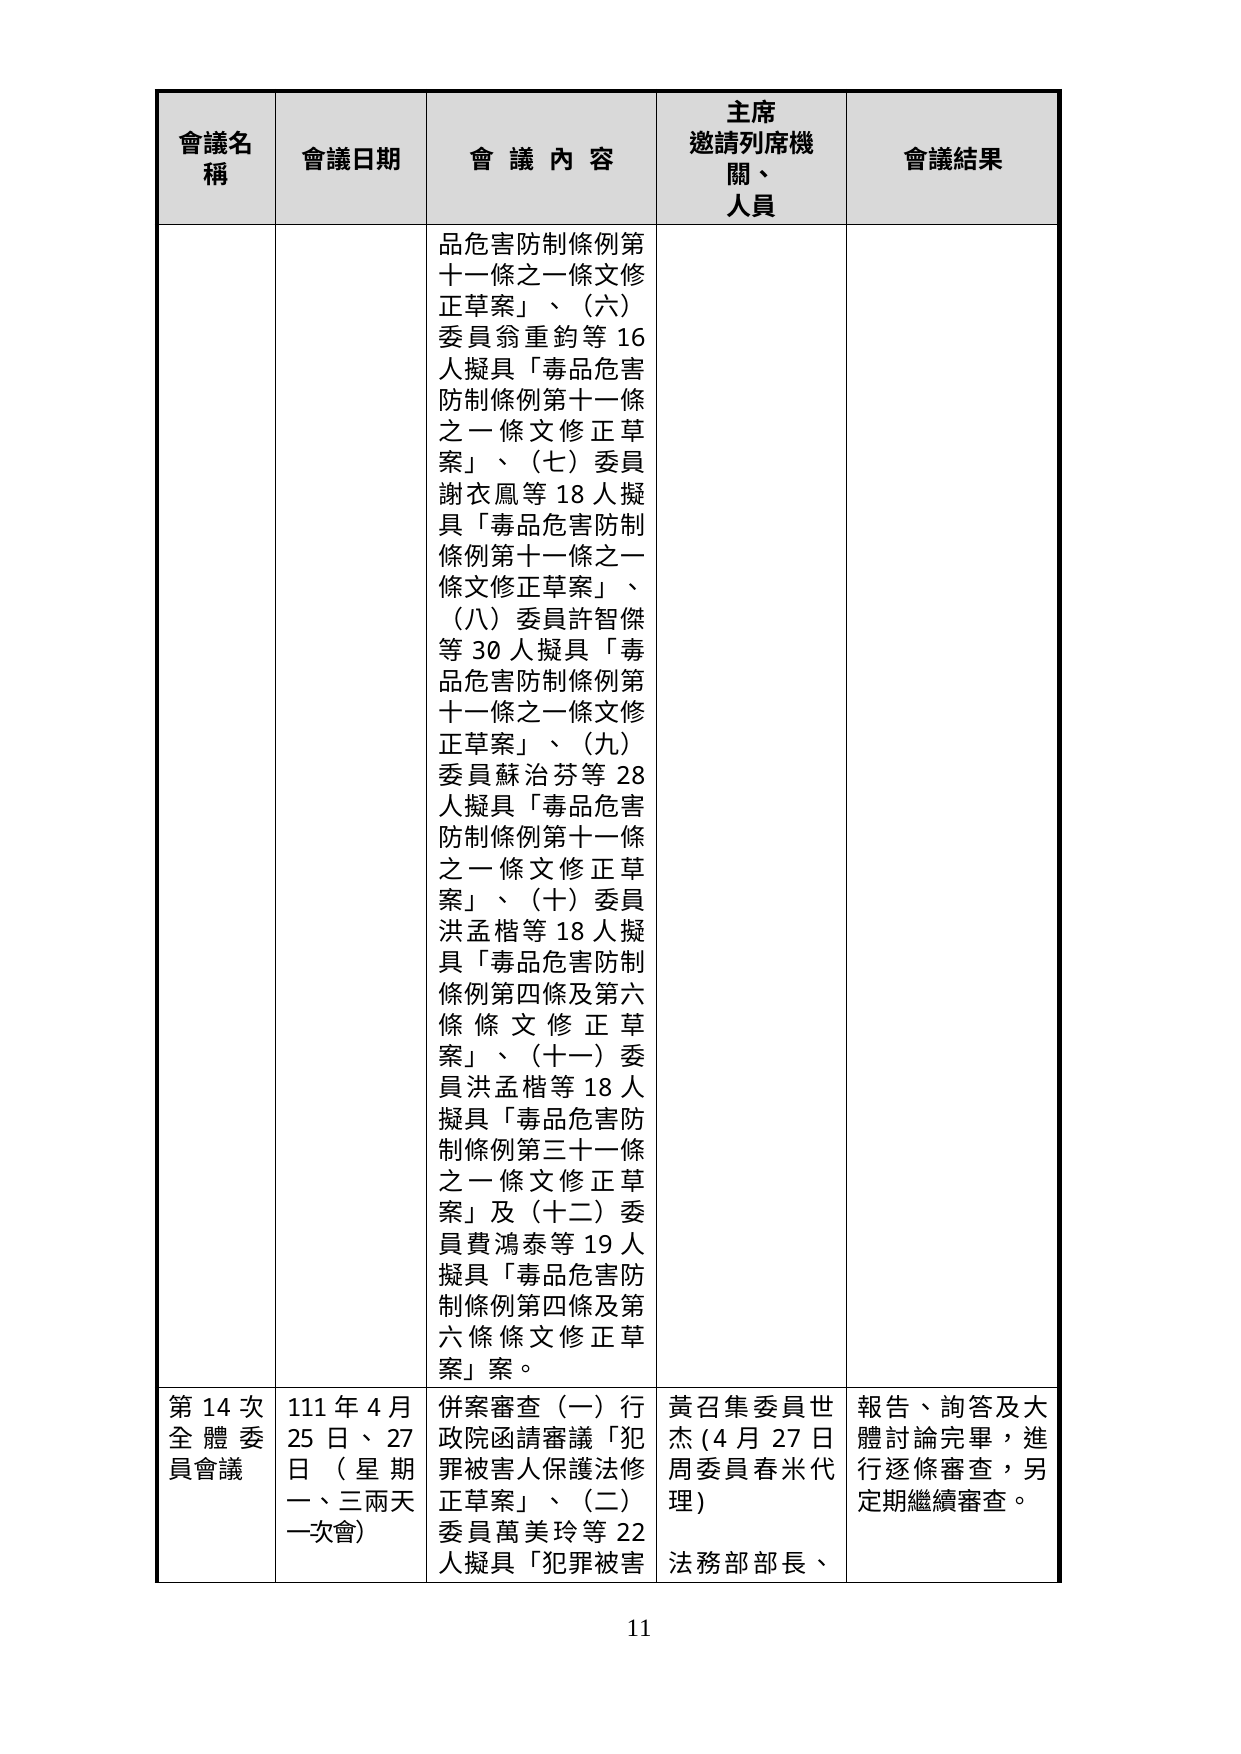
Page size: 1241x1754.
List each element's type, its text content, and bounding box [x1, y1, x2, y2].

table_cell 報告、詢答及大體討論完畢，進行逐條審查，另定期繼續審查。 [847, 1388, 1057, 1582]
table_cell 併案審查（一）行政院函請審議「犯罪被害人保護法修正草案」、（二）委員萬美玲等22人擬具「犯罪被害 [427, 1388, 656, 1582]
table_cell 111年4月25日、27日（星期一、三兩天一次會） [276, 1388, 426, 1582]
table_cell [847, 225, 1057, 1387]
table_header 會議名稱 [159, 93, 275, 224]
table_cell 黃召集委員世杰(4月27日周委員春米代理) 法務部部長、 [657, 1388, 846, 1582]
table_cell 第14次全體委員會議 [159, 1388, 275, 1582]
table_header 會議內容 [427, 93, 656, 224]
table_header 會議結果 [847, 93, 1057, 224]
table_cell [657, 225, 846, 1387]
table_header 主席 邀請列席機關、 人員 [657, 93, 846, 224]
table_header 會議日期 [276, 93, 426, 224]
table_cell 品危害防制條例第十一條之一條文修正草案」、（六）委員翁重鈞等16人擬具「毒品危害防制條例第十一條之一條文修正草案」、（七）委員謝衣鳯等18人擬具「毒品危害防制條例第十一條之一條文修正草案」、（八）委員許智傑等30人擬具「毒品危害防制條例第十一條之一條文修正草案」、（九）委員蘇治芬等28人擬具「毒品危害防制條例第十一條之一條文修正草案」、（十）委員洪孟楷等18人擬具「毒品危害防制條例第四條及第六條條文修正草案」、（十一）委員洪孟楷等18人擬具「毒品危害防制條例第三十一條之一條文修正草案」及（十二）委員費鴻泰等19人擬具「毒品危害防制條例第四條及第六條條文修正草案」案。 [427, 225, 656, 1387]
table_cell [159, 225, 275, 1387]
table_cell [276, 225, 426, 1387]
